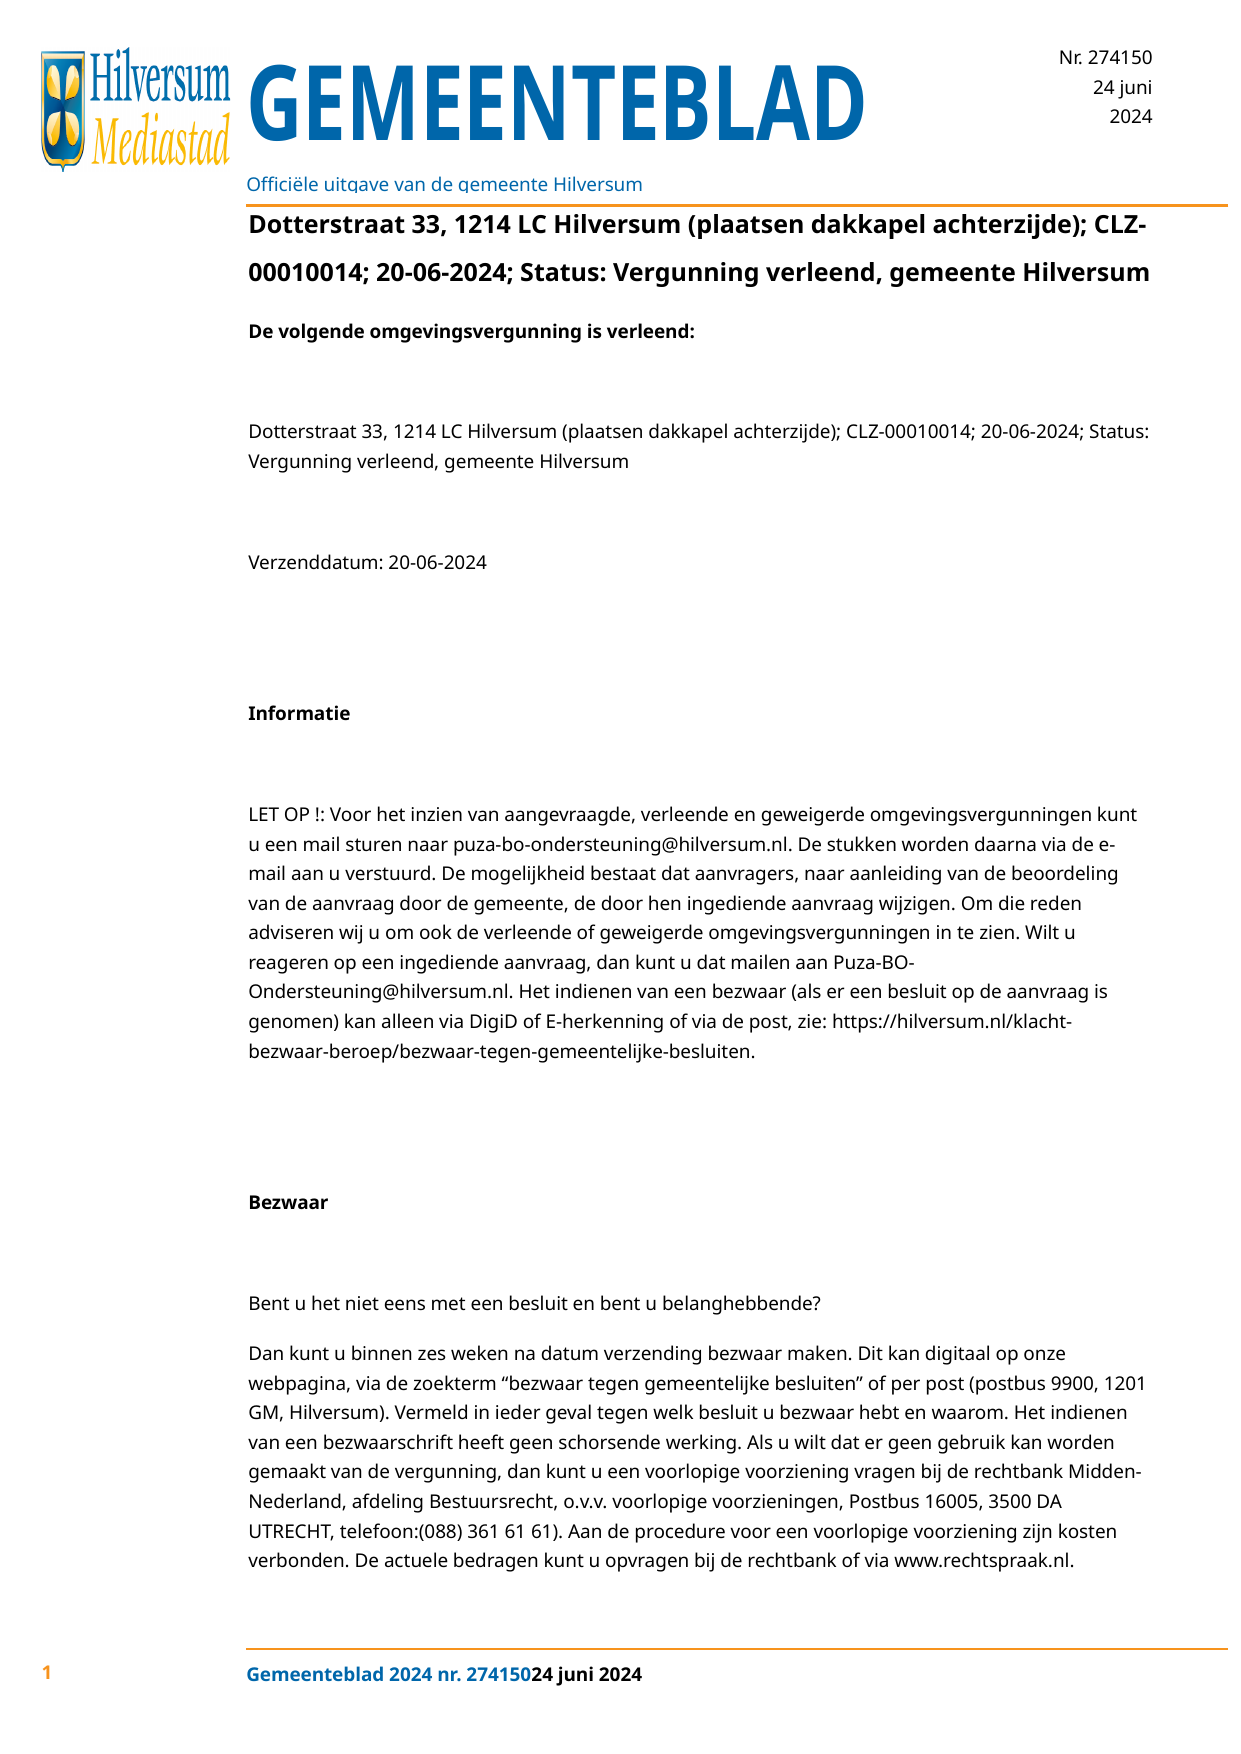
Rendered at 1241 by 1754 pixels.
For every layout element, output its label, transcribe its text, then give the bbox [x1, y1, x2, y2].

text Dotterstraat 33, 1214 LC Hilversum (plaatsen dakkapel achterzijde); CLZ-00010014; 20-06-2024; Status: Vergunning verleend, gemeente Hilversum [248, 419, 1152, 474]
text LET OP !: Voor het inzien van aangevraagde, verleende en geweigerde omgevingsvergunningen kunt u een mail sturen naar puza-bo-ondersteuning@hilversum.nl. De stukken worden daarna via de e-mail aan u verstuurd. De mogelijkheid bestaat dat aanvragers, naar aanleiding van de beoordeling van de aanvraag door de gemeente, de door hen ingediende aanvraag wijzigen. Om die reden adviseren wij u om ook de verleende of geweigerde omgevingsvergunningen in te zien. Wilt u reageren op een ingediende aanvraag, dan kunt u dat mailen aan Puza-BO-Ondersteuning@hilversum.nl. Het indienen van een bezwaar (als er een besluit op de aanvraag is genomen) kan alleen via DigiD of E-herkenning of via de post, zie: https://hilversum.nl/klacht-bezwaar-beroep/bezwaar-tegen-gemeentelijke-besluiten. [248, 801, 1152, 1064]
text De volgende omgevingsvergunning is verleend: [248, 318, 1152, 344]
picture [41, 47, 231, 172]
text Bezwaar [248, 1189, 1152, 1215]
text Dotterstraat 33, 1214 LC Hilversum (plaatsen dakkapel achterzijde); CLZ-00010014; 20-06-2024; Status: Vergunning verleend, gemeente Hilversum [248, 207, 1152, 288]
text Verzenddatum: 20-06-2024 [248, 549, 1152, 575]
text Dan kunt u binnen zes weken na datum verzending bezwaar maken. Dit kan digitaal op onze webpagina, via de zoekterm “bezwaar tegen gemeentelijke besluiten” of per post (postbus 9900, 1201 GM, Hilversum). Vermeld in ieder geval tegen welk besluit u bezwaar hebt en waarom. Het indienen van een bezwaarschrift heeft geen schorsende werking. Als u wilt dat er geen gebruik kan worden gemaakt van de vergunning, dan kunt u een voorlopige voorziening vragen bij de rechtbank Midden-Nederland, afdeling Bestuursrecht, o.v.v. voorlopige voorzieningen, Postbus 16005, 3500 DA UTRECHT, telefoon:(088) 361 61 61). Aan de procedure voor een voorlopige voorziening zijn kosten verbonden. De actuele bedragen kunt u opvragen bij de rechtbank of via www.rechtspraak.nl. [248, 1340, 1152, 1573]
text Informatie [248, 700, 1152, 726]
text Bent u het niet eens met een besluit en bent u belanghebbende? [248, 1290, 1152, 1316]
